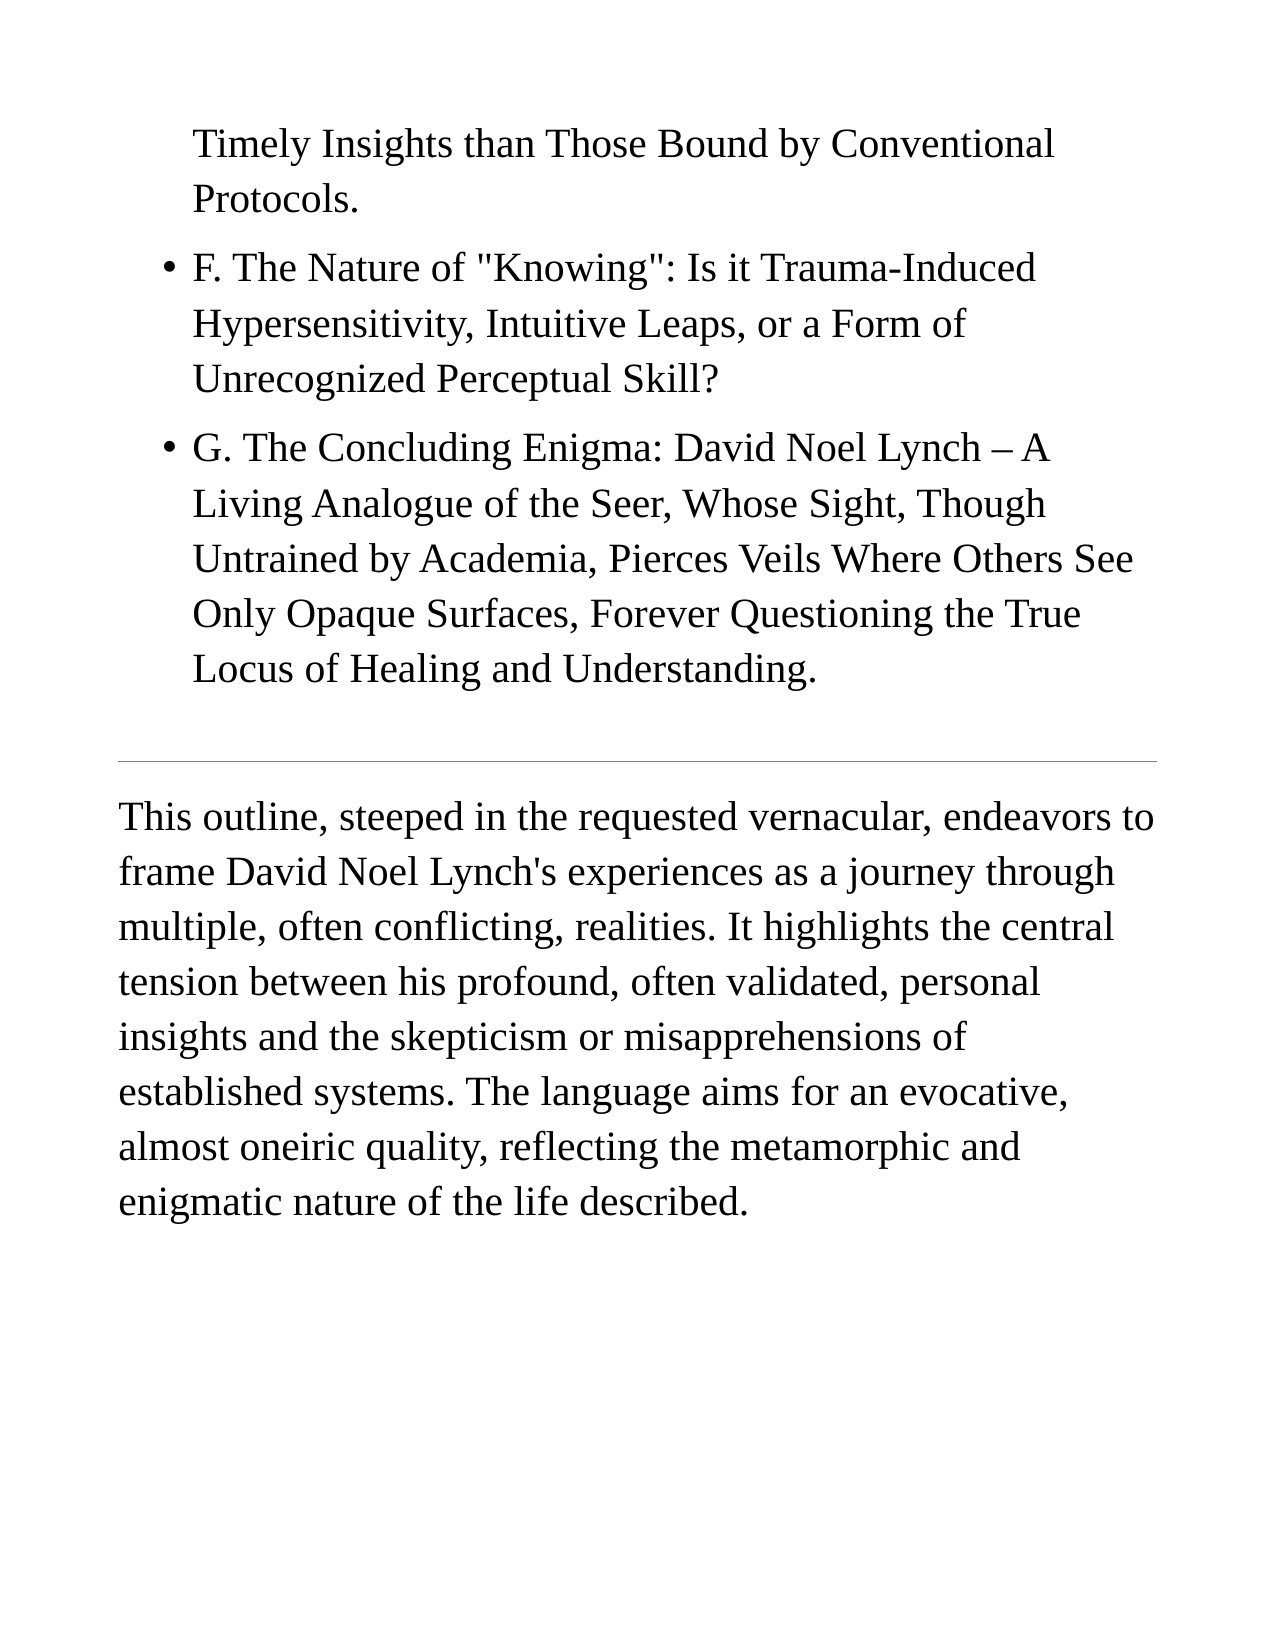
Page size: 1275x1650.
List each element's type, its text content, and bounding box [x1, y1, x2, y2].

list F. The Nature of "Knowing": Is it Trauma-Induced Hypersensitivity, Intuitive Leaps, or a Form of Unrecognized Perceptual Skill? [162, 243, 1157, 401]
text This outline, steeped in the requested vernacular, endeavors to frame David Noel Lynch's experiences as a journey through multiple, often conflicting, realities. It highlights the central tension between his profound, often validated, personal insights and the skepticism or misapprehensions of established systems. The language aims for an evocative, almost oneiric quality, reflecting the metamorphic and enigmatic nature of the life described. [118, 791, 1157, 1224]
list G. The Concluding Enigma: David Noel Lynch – A Living Analogue of the Seer, Whose Sight, Though Untrained by Academia, Pierces Veils Where Others See Only Opaque Surfaces, Forever Questioning the True Locus of Healing and Understanding. [162, 423, 1157, 691]
list Timely Insights than Those Bound by Conventional Protocols. [162, 118, 1157, 221]
